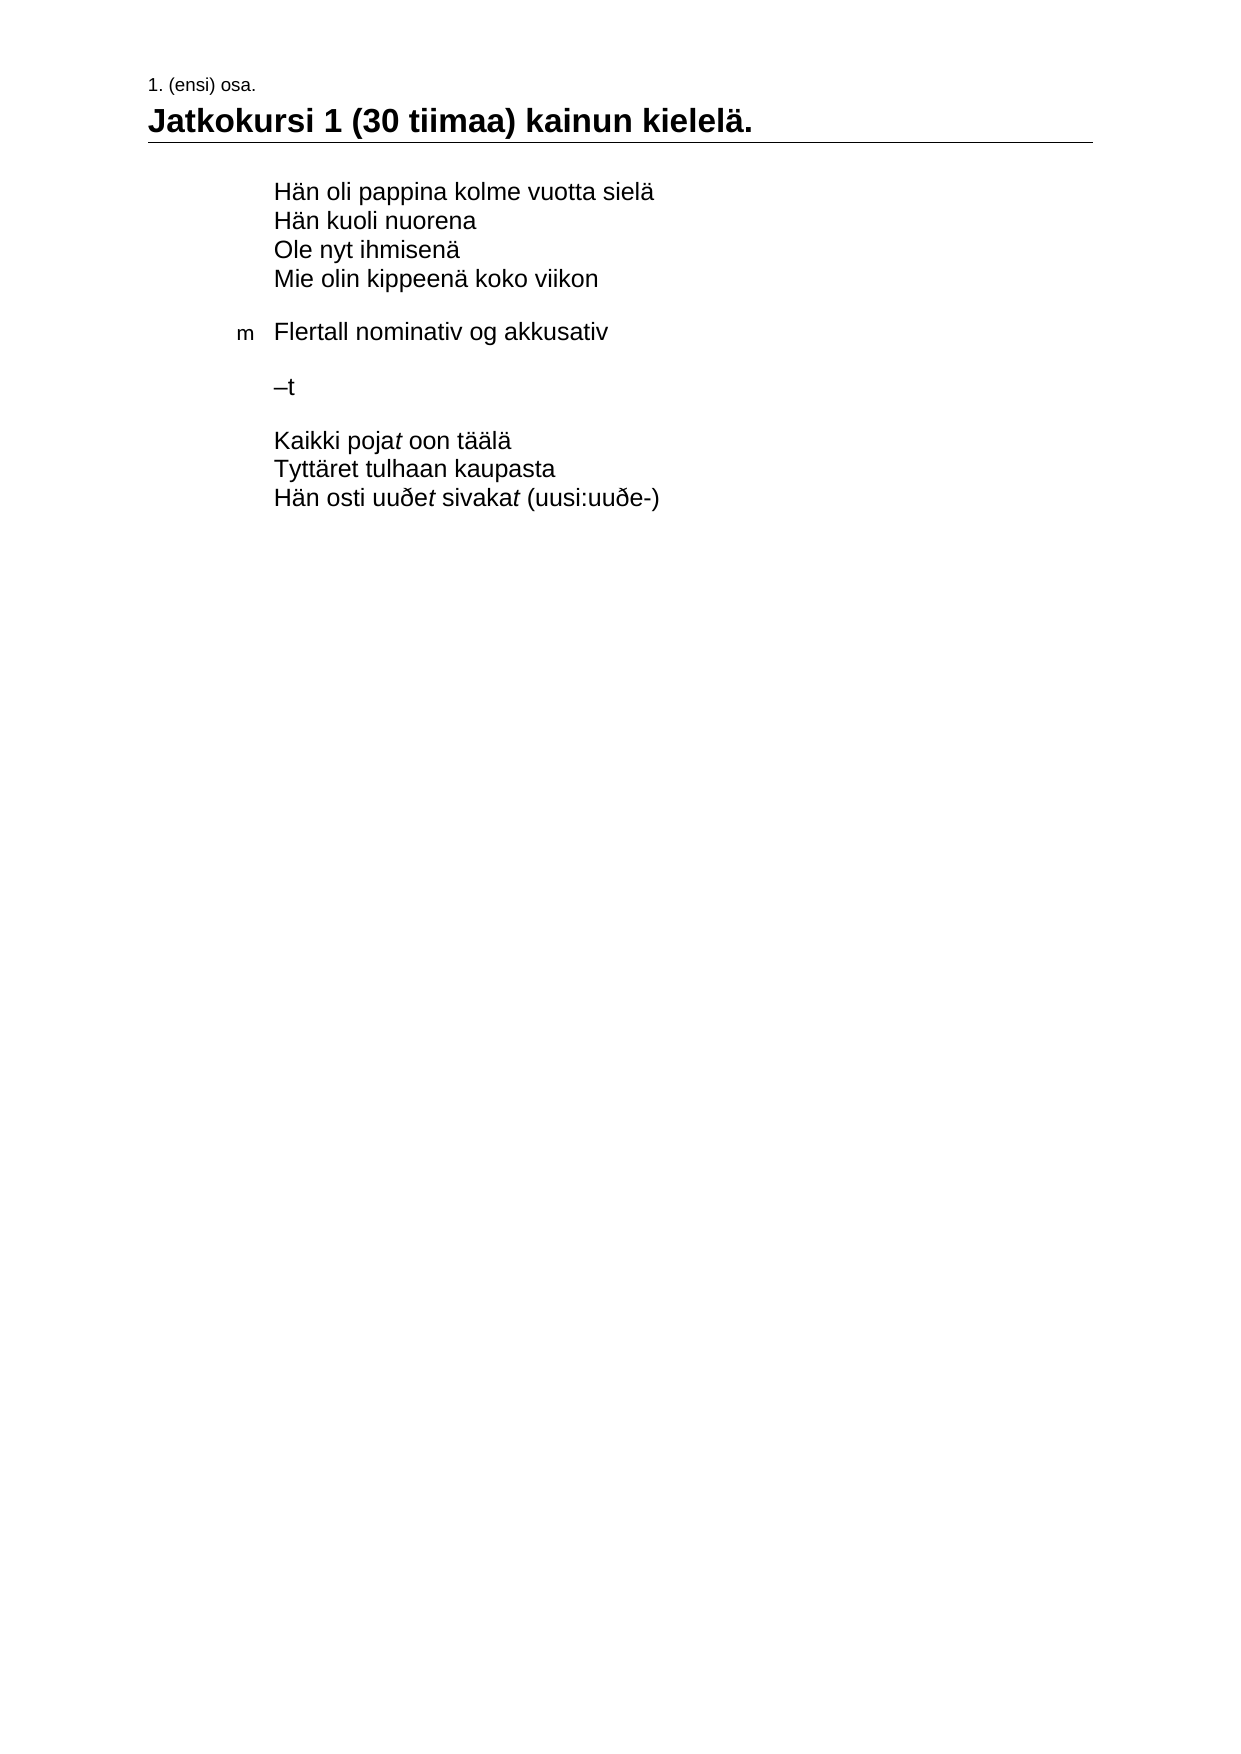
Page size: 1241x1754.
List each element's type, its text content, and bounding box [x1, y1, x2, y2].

text Kaikki pojat oon täälä [274, 426, 1093, 454]
text Mie olin kippeenä koko viikon [274, 264, 1093, 292]
text Hän kuoli nuorena [274, 206, 1093, 235]
text Hän oli pappina kolme vuotta sielä [274, 177, 1093, 206]
subtitle Flertall nominativ og akkusativ [236, 317, 1093, 347]
text Hän osti uuðet sivakat (uusi:uuðe-) [274, 483, 1093, 512]
text Tyttäret tulhaan kaupasta [274, 454, 1093, 483]
text Ole nyt ihmisenä [274, 235, 1093, 264]
subtitle –t [274, 372, 1093, 400]
